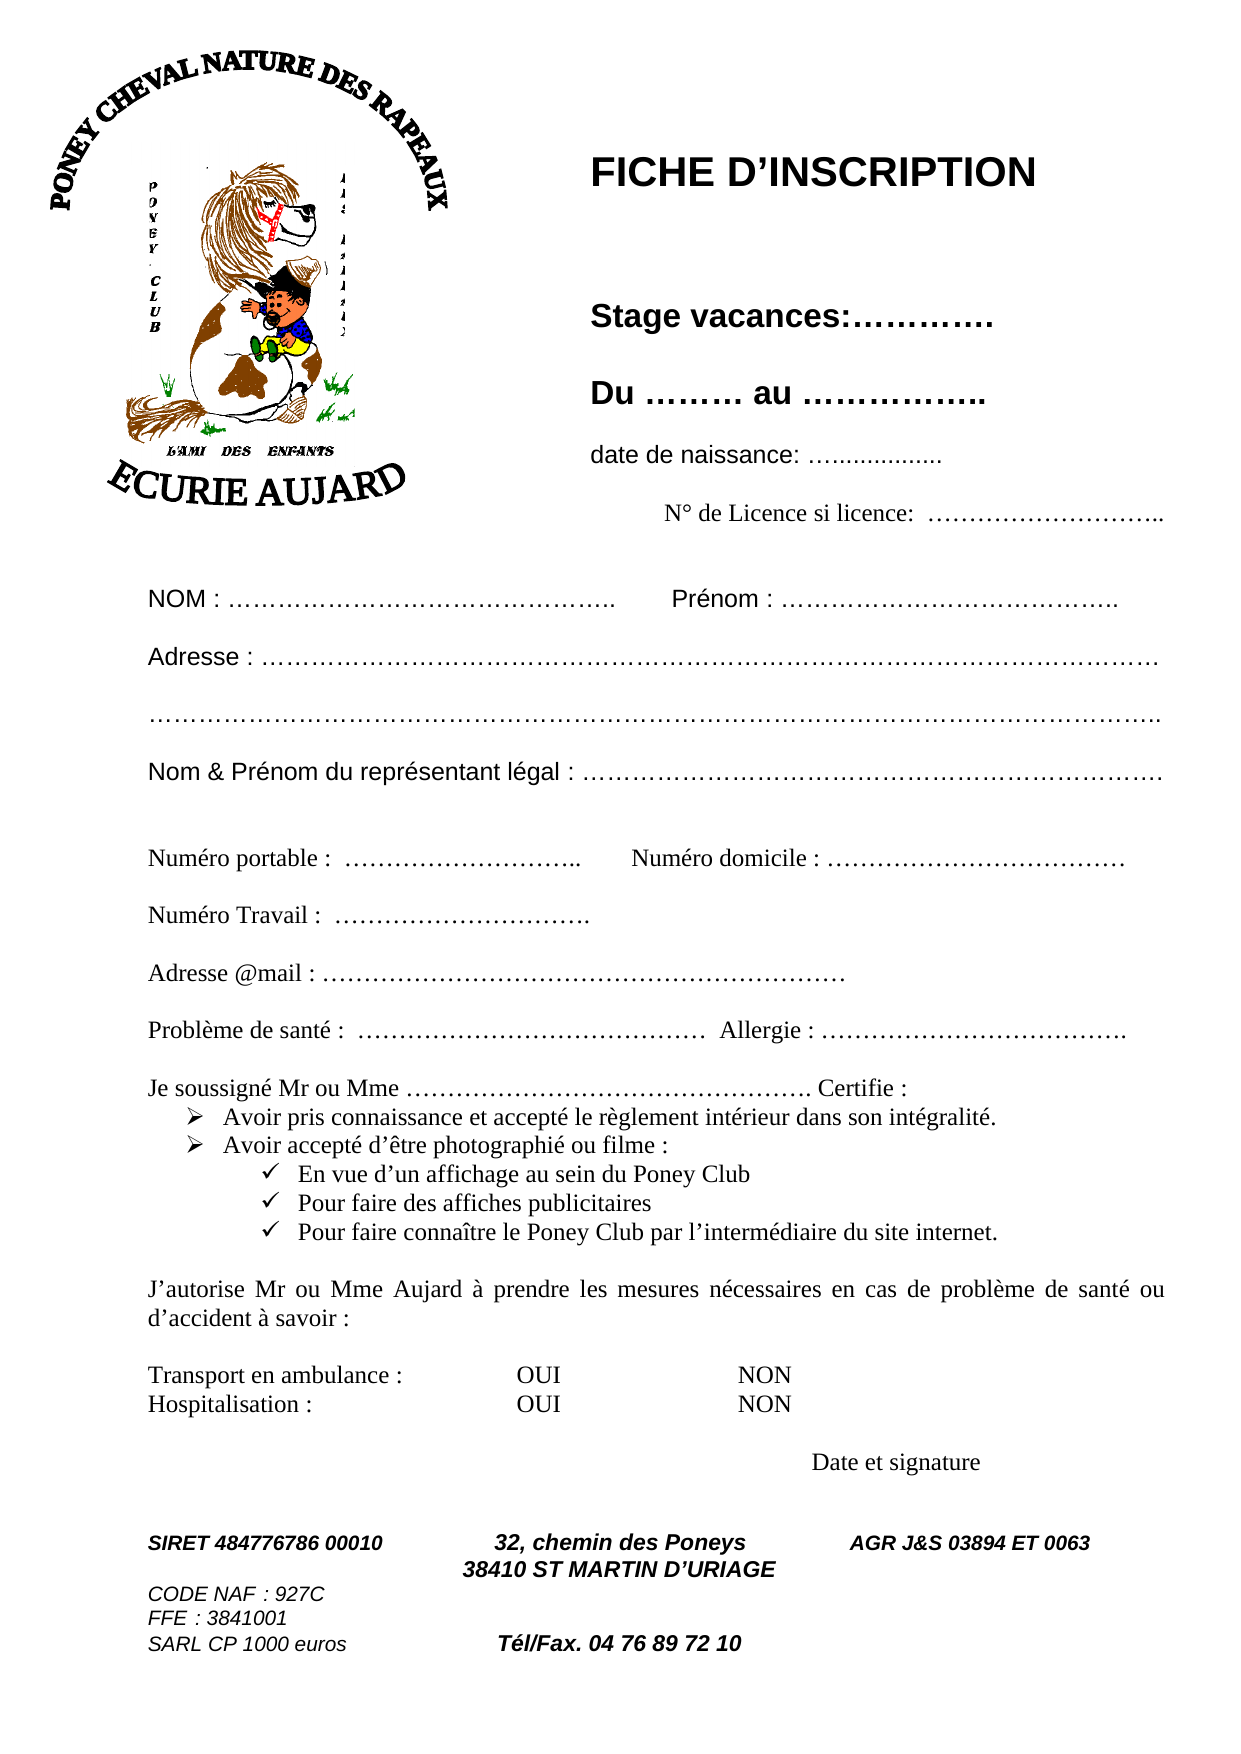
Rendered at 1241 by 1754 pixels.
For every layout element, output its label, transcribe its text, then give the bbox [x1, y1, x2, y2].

text Adresse : ……………………………………………………………………………………………… [148, 642, 1166, 670]
text J’autorise Mr ou Mme Aujard à prendre les mesures nécessaires en cas de problème de santé ou d’accident à savoir : [148, 1274, 1166, 1332]
list Pour faire des affiches publicitaires [260, 1188, 1166, 1217]
text Numéro portable : ……………………….. Numéro domicile : ……………………………… [148, 843, 1166, 872]
text ………………………………………………………………………………………………………….. [148, 699, 1166, 728]
text ) [374, 243, 1166, 268]
list Avoir accepté d’être photographié ou filme : [185, 1130, 1166, 1159]
text Adresse @mail : ……………………………………………………… [148, 958, 1166, 987]
text Problème de santé : …………………………………… Allergie : ………………………………. [148, 1015, 1166, 1044]
text Stage vacances:…………. [369, 296, 1166, 373]
list Pour faire connaître le Poney Club par l’intermédiaire du site internet. [260, 1217, 1166, 1245]
text Numéro Travail : …………………………. [148, 900, 1166, 929]
text N° de Licence si licence: ……………………….. [148, 498, 1166, 527]
text Date et signature [148, 1447, 1166, 1475]
list Avoir pris connaissance et accepté le règlement intérieur dans son intégralité. [185, 1102, 1166, 1130]
text Nom & Prénom du représentant légal : ……………………………………………………………. [148, 757, 1166, 785]
text Transport en ambulance : OUI NON [148, 1360, 1166, 1389]
text date de naissance: …................ [369, 440, 1166, 469]
text Je soussigné Mr ou Mme …………………………………………. Certifie : [148, 1073, 1166, 1102]
text + FICHE D’INSCRIPTION STAGE( [369, 148, 1166, 243]
list En vue d’un affichage au sein du Poney Club [260, 1159, 1166, 1188]
text Du ……… au …………….. [369, 373, 1166, 412]
text NOM : ……………………………………….. Prénom : ………………………………….. [148, 584, 1166, 613]
picture [122, 142, 355, 467]
text Hospitalisation : OUI NON [148, 1389, 1166, 1418]
